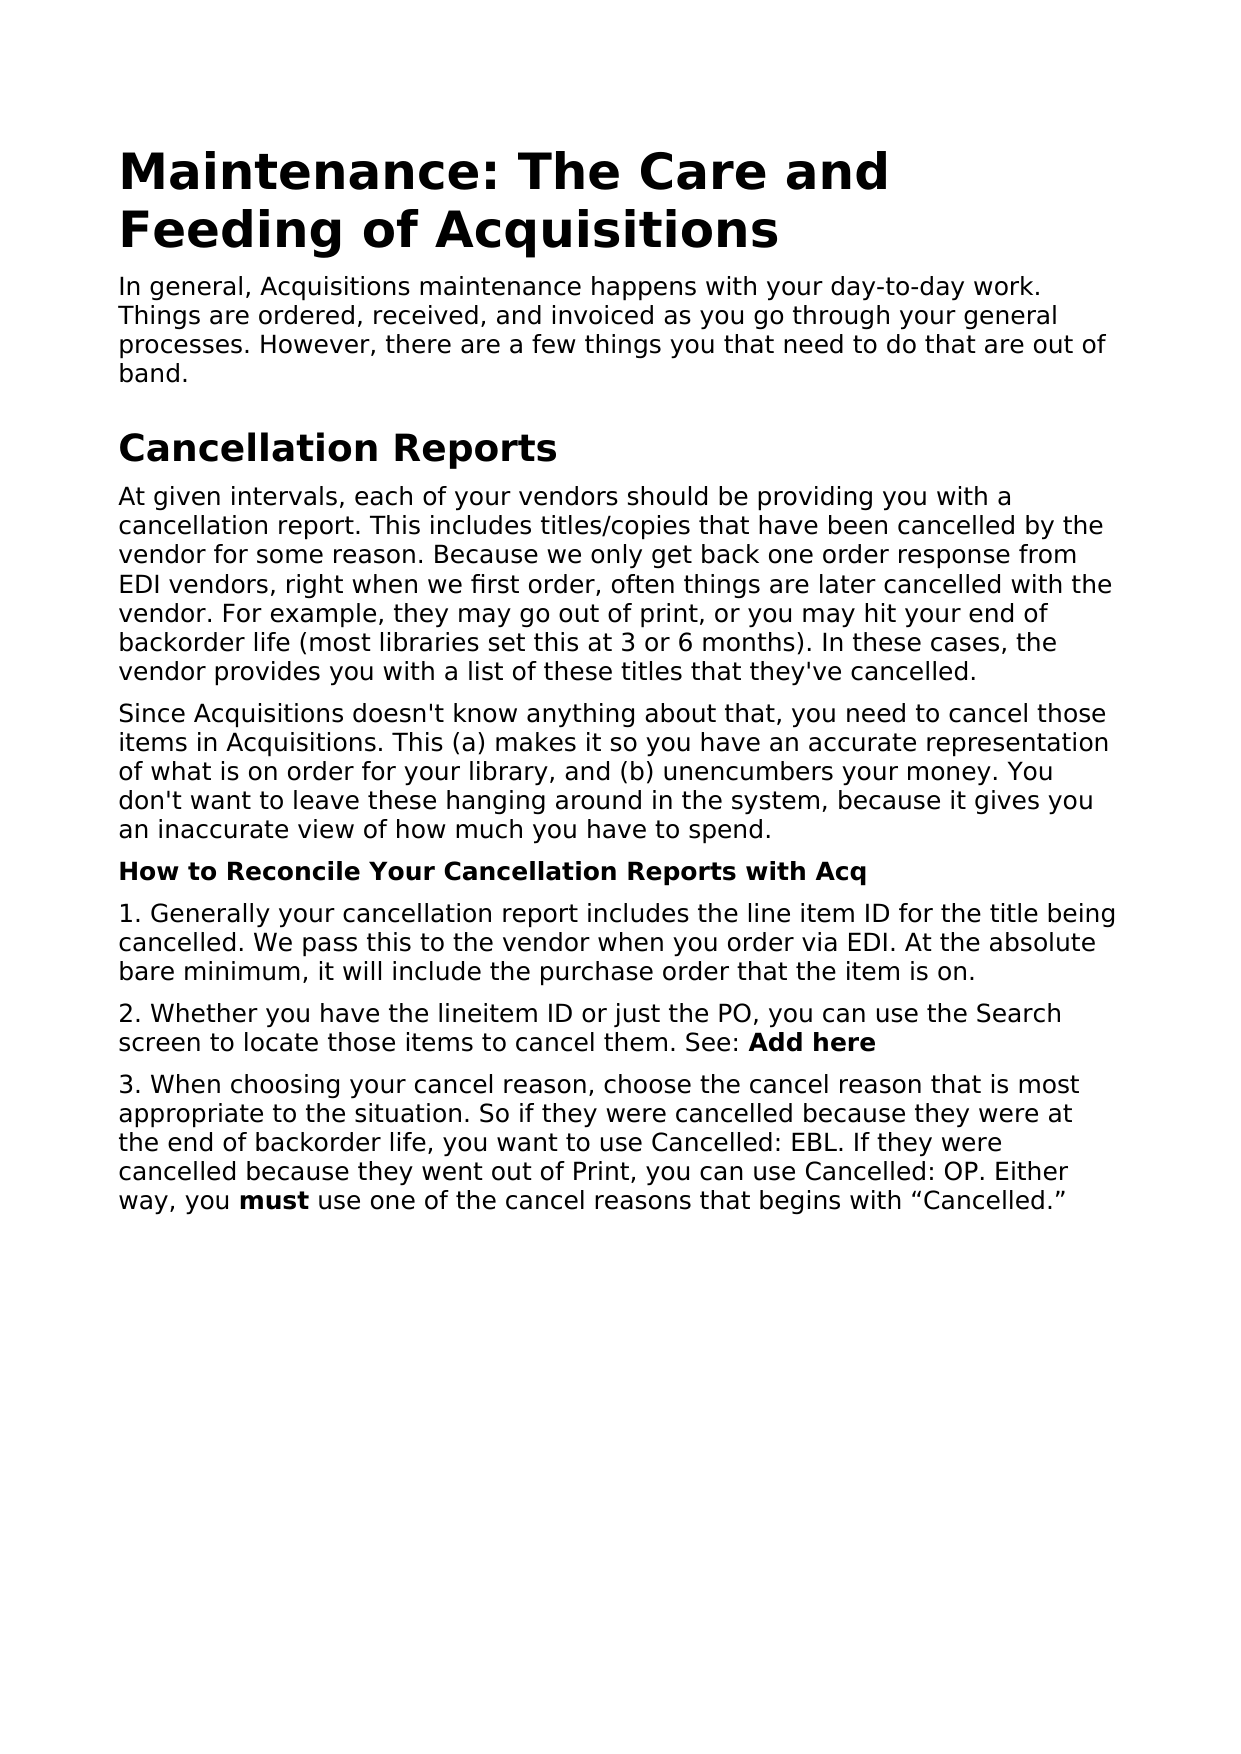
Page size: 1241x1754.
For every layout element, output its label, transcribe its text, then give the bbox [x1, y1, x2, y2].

text 1. Generally your cancellation report includes the line item ID for the title being cancelled. We pass this to the vendor when you order via EDI. At the absolute bare minimum, it will include the purchase order that the item is on. [118, 899, 1122, 987]
text Since Acquisitions doesn't know anything about that, you need to cancel those items in Acquisitions. This (a) makes it so you have an accurate representation of what is on order for your library, and (b) unencumbers your money. You don't want to leave these hanging around in the system, because it gives you an inaccurate view of how much you have to spend. [118, 699, 1122, 845]
text 2. Whether you have the lineitem ID or just the PO, you can use the Search screen to locate those items to cancel them. See: Add here [118, 999, 1122, 1057]
text How to Reconcile Your Cancellation Reports with Acq [118, 857, 1122, 887]
text At given intervals, each of your vendors should be providing you with a cancellation report. This includes titles/copies that have been cancelled by the vendor for some reason. Because we only get back one order response from EDI vendors, right when we first order, often things are later cancelled with the vendor. For example, they may go out of print, or you may hit your end of backorder life (most libraries set this at 3 or 6 months). In these cases, the vendor provides you with a list of these titles that they've cancelled. [118, 482, 1122, 687]
text In general, Acquisitions maintenance happens with your day-to-day work. Things are ordered, received, and invoiced as you go through your general processes. However, there are a few things you that need to do that are out of band. [118, 272, 1122, 389]
subtitle Cancellation Reports [118, 426, 1122, 470]
text 3. When choosing your cancel reason, choose the cancel reason that is most appropriate to the situation. So if they were cancelled because they were at the end of backorder life, you want to use Cancelled: EBL. If they were cancelled because they went out of Print, you can use Cancelled: OP. Either way, you must use one of the cancel reasons that begins with “Cancelled.” [118, 1070, 1122, 1216]
subtitle Maintenance: The Care and Feeding of Acquisitions [118, 143, 1122, 259]
